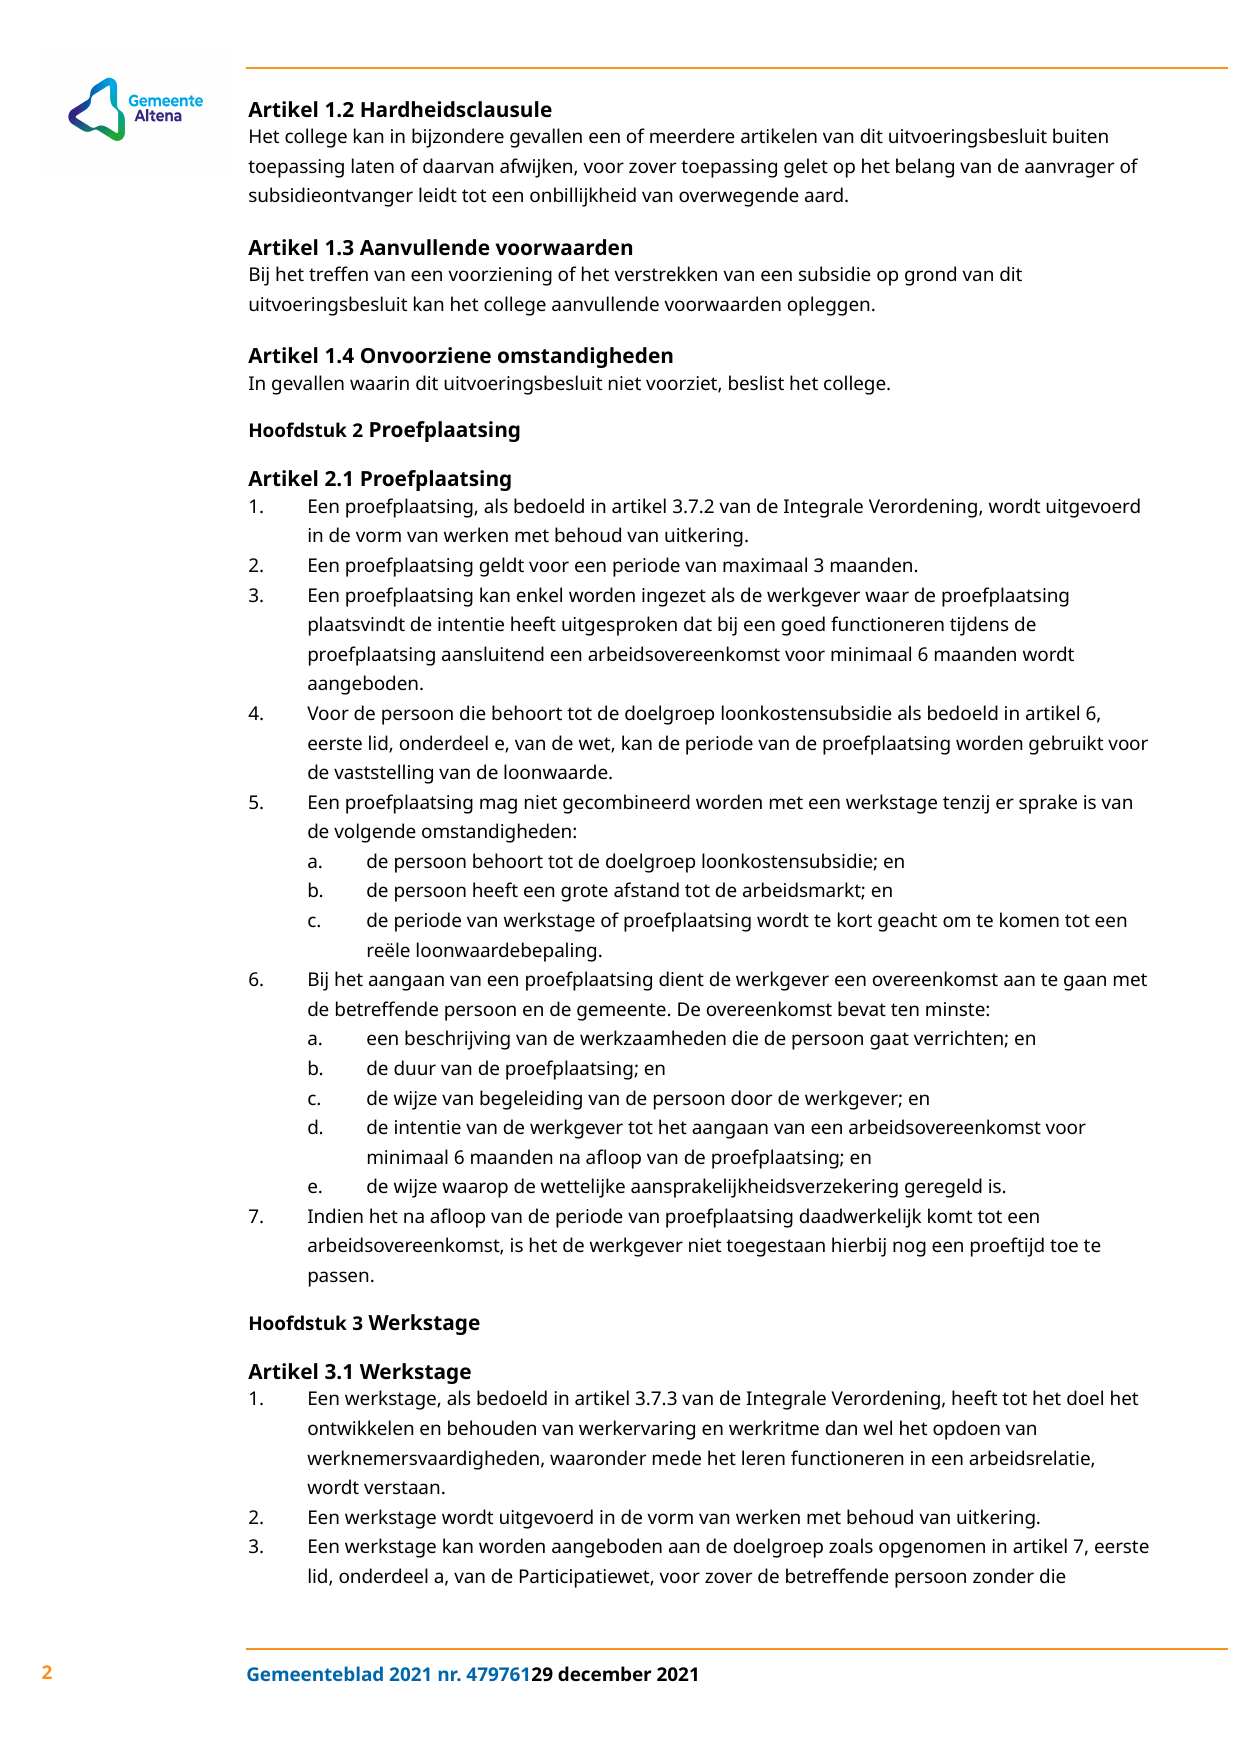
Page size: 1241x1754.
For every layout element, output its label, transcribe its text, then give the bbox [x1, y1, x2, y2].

list Een werkstage, als bedoeld in artikel 3.7.3 van de Integrale Verordening, heeft tot het doel het ontwikkelen en behouden van werkervaring en werkritme dan wel het opdoen van werknemersvaardigheden, waaronder mede het leren functioneren in een arbeidsrelatie, wordt verstaan. [248, 1386, 1152, 1500]
list Een werkstage wordt uitgevoerd in de vorm van werken met behoud van uitkering. [248, 1504, 1152, 1529]
text In gevallen waarin dit uitvoeringsbesluit niet voorziet, beslist het college. [248, 370, 1152, 395]
list de intentie van de werkgever tot het aangaan van een arbeidsovereenkomst voor minimaal 6 maanden na afloop van de proefplaatsing; en [307, 1114, 1152, 1169]
text Artikel 3.1 Werkstage [248, 1357, 1152, 1386]
text Bij het treffen van een voorziening of het verstrekken van een subsidie op grond van dit uitvoeringsbesluit kan het college aanvullende voorwaarden opleggen. [248, 261, 1152, 317]
list de periode van werkstage of proefplaatsing wordt te kort geacht om te komen tot een reële loonwaardebepaling. [307, 907, 1152, 962]
list een beschrijving van de werkzaamheden die de persoon gaat verrichten; en [307, 1026, 1152, 1051]
text Artikel 1.4 Onvoorziene omstandigheden [248, 341, 1152, 370]
text Het college kan in bijzondere gevallen een of meerdere artikelen van dit uitvoeringsbesluit buiten toepassing laten of daarvan afwijken, voor zover toepassing gelet op het belang van de aanvrager of subsidieontvanger leidt tot een onbillijkheid van overwegende aard. [248, 123, 1152, 208]
list Een proefplaatsing mag niet gecombineerd worden met een werkstage tenzij er sprake is van de volgende omstandigheden: [248, 789, 1152, 844]
text Artikel 1.2 Hardheidsclausule [248, 95, 1152, 123]
list Een proefplaatsing kan enkel worden ingezet als de werkgever waar de proefplaatsing plaatsvindt de intentie heeft uitgesproken dat bij een goed functioneren tijdens de proefplaatsing aansluitend een arbeidsovereenkomst voor minimaal 6 maanden wordt aangeboden. [248, 582, 1152, 696]
text Hoofdstuk 2 Proefplaatsing [248, 415, 1152, 444]
list de persoon heeft een grote afstand tot de arbeidsmarkt; en [307, 878, 1152, 903]
list Voor de persoon die behoort tot de doelgroep loonkostensubsidie als bedoeld in artikel 6, eerste lid, onderdeel e, van de wet, kan de periode van de proefplaatsing worden gebruikt voor de vaststelling van de loonwaarde. [248, 700, 1152, 785]
text Hoofdstuk 3 Werkstage [248, 1308, 1152, 1336]
list Een proefplaatsing, als bedoeld in artikel 3.7.2 van de Integrale Verordening, wordt uitgevoerd in de vorm van werken met behoud van uitkering. [248, 493, 1152, 548]
list de persoon behoort tot de doelgroep loonkostensubsidie; en [307, 848, 1152, 874]
list Een werkstage kan worden aangeboden aan de doelgroep zoals opgenomen in artikel 7, eerste lid, onderdeel a, van de Participatiewet, voor zover de betreffende persoon zonder die [248, 1533, 1152, 1589]
picture [41, 47, 231, 172]
list de wijze waarop de wettelijke aansprakelijkheidsverzekering geregeld is. [307, 1173, 1152, 1199]
list de wijze van begeleiding van de persoon door de werkgever; en [307, 1085, 1152, 1110]
list de duur van de proefplaatsing; en [307, 1055, 1152, 1081]
text Artikel 1.3 Aanvullende voorwaarden [248, 233, 1152, 261]
text Artikel 2.1 Proefplaatsing [248, 464, 1152, 493]
list Een proefplaatsing geldt voor een periode van maximaal 3 maanden. [248, 552, 1152, 578]
list Bij het aangaan van een proefplaatsing dient de werkgever een overeenkomst aan te gaan met de betreffende persoon en de gemeente. De overeenkomst bevat ten minste: [248, 966, 1152, 1022]
list Indien het na afloop van de periode van proefplaatsing daadwerkelijk komt tot een arbeidsovereenkomst, is het de werkgever niet toegestaan hierbij nog een proeftijd toe te passen. [248, 1203, 1152, 1288]
